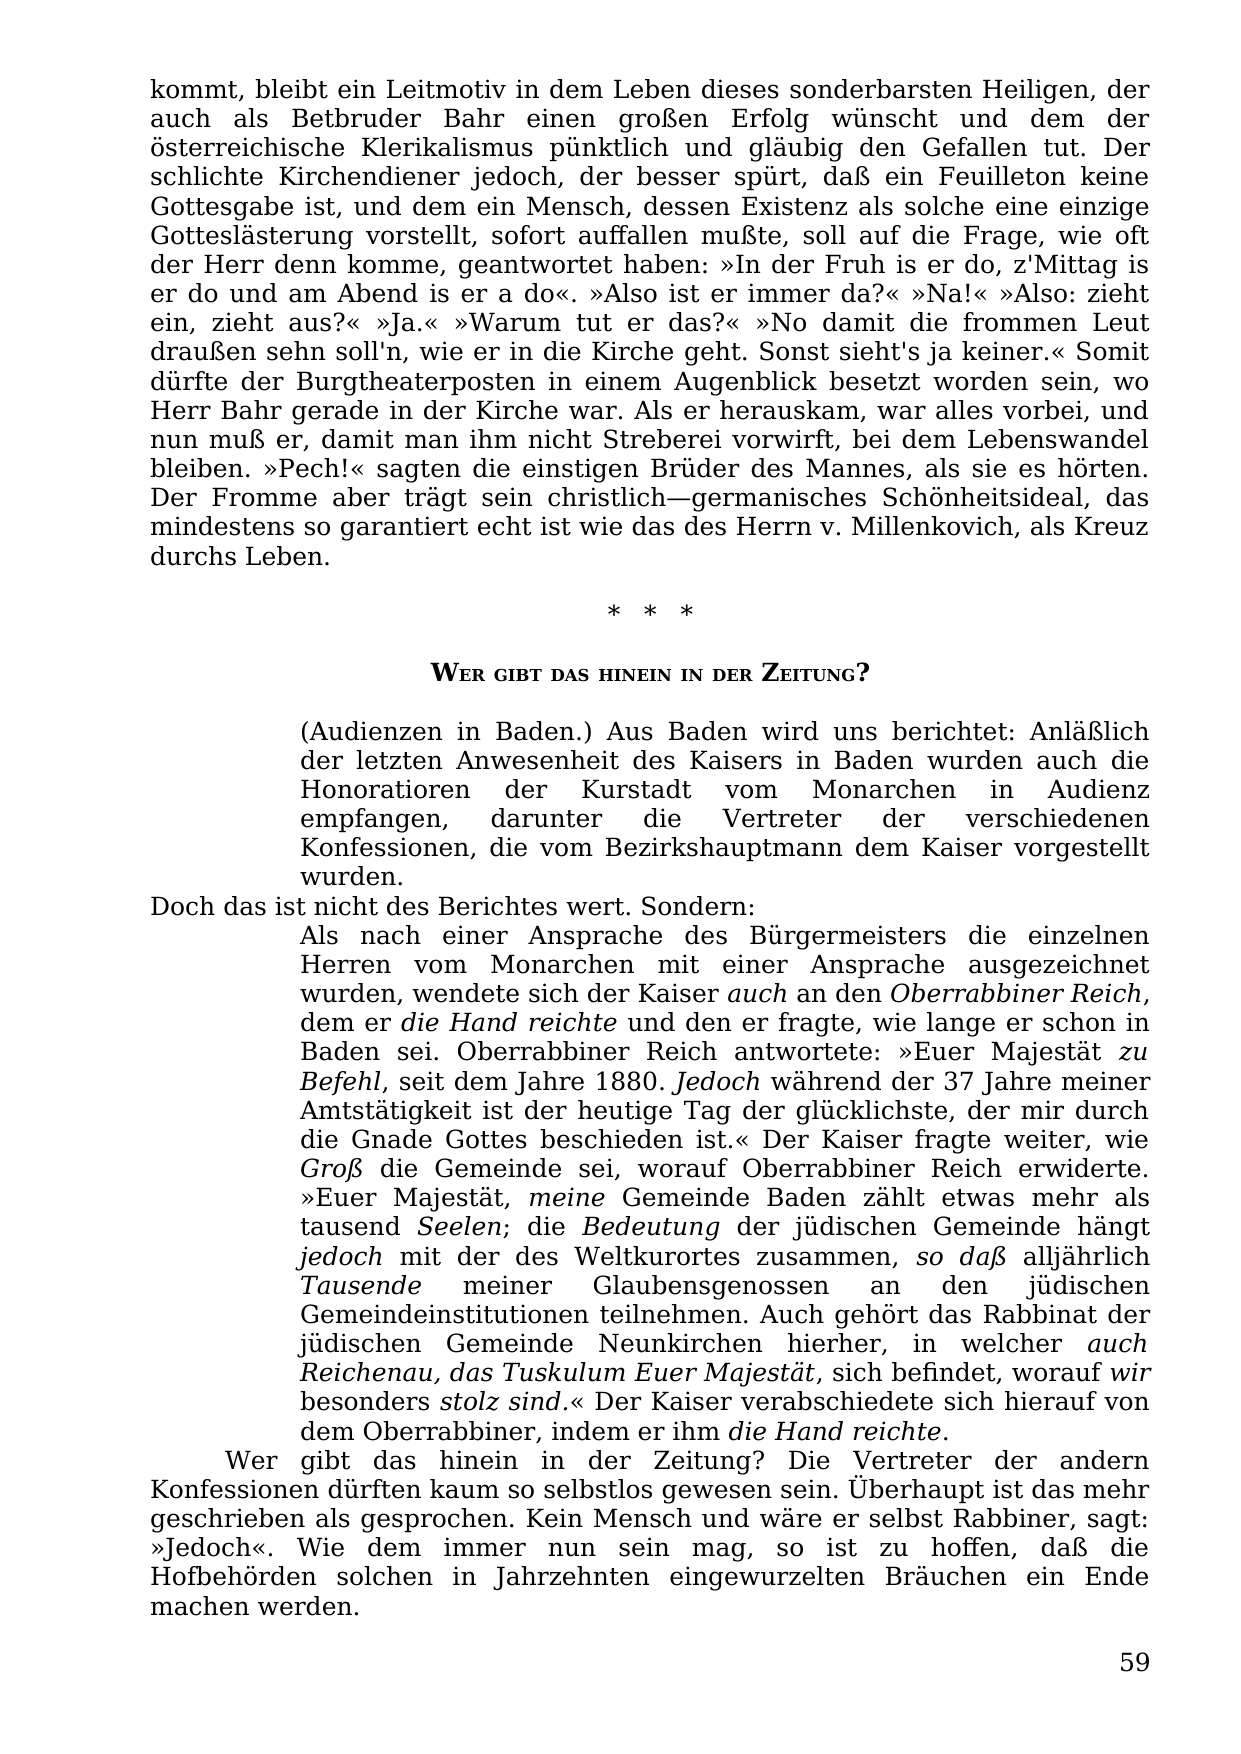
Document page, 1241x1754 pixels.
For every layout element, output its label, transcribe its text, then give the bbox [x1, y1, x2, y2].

text * * * [150, 600, 1151, 629]
text Doch das ist nicht des Berichtes wert. Sondern: [150, 892, 1151, 921]
text kommt, bleibt ein Leitmotiv in dem Leben dieses sonderbarsten Heiligen, der auch als Betbruder Bahr einen großen Erfolg wünscht und dem der österreichische Klerikalismus pünktlich und gläubig den Gefallen tut. Der schlichte Kirchendiener jedoch, der besser spürt, daß ein Feuilleton keine Gottesgabe ist, und dem ein Mensch, dessen Existenz als solche eine einzige Gotteslästerung vorstellt, sofort auffallen mußte, soll auf die Frage, wie oft der Herr denn komme, geantwortet haben: »In der Fruh is er do, z'Mittag is er do und am Abend is er a do«. »Also ist er immer da?« »Na!« »Also: zieht ein, zieht aus?« »Ja.« »Warum tut er das?« »No damit die frommen Leut draußen sehn soll'n, wie er in die Kirche geht. Sonst sieht's ja keiner.« Somit dürfte der Burgtheaterposten in einem Augenblick besetzt worden sein, wo Herr Bahr gerade in der Kirche war. Als er herauskam, war alles vorbei, und nun muß er, damit man ihm nicht Streberei vorwirft, bei dem Lebenswandel bleiben. »Pech!« sagten die einstigen Brüder des Mannes, als sie es hörten. Der Fromme aber trägt sein christlich—germanisches Schönheitsideal, das mindestens so garantiert echt ist wie das des Herrn v. Millenkovich, als Kreuz durchs Leben. [150, 75, 1151, 571]
text Wer gibt das hinein in der Zeitung? Die Vertreter der andern Konfessionen dürften kaum so selbstlos gewesen sein. Überhaupt ist das mehr geschrieben als gesprochen. Kein Mensch und wäre er selbst Rabbiner, sagt: »Jedoch«. Wie dem immer nun sein mag, so ist zu hoffen, daß die Hofbehörden solchen in Jahrzehnten eingewurzelten Bräuchen ein Ende machen werden. [150, 1446, 1151, 1621]
text (Audienzen in Baden.) Aus Baden wird uns berichtet: Anläßlich der letzten Anwesenheit des Kaisers in Baden wurden auch die Honoratioren der Kurstadt vom Monarchen in Audienz empfangen, darunter die Vertreter der verschiedenen Konfessionen, die vom Bezirkshauptmann dem Kaiser vorgestellt wurden. [300, 717, 1151, 892]
text Als nach einer Ansprache des Bürgermeisters die einzelnen Herren vom Monarchen mit einer Ansprache ausgezeichnet wurden, wendete sich der Kaiser auch an den Oberrabbiner Reich, dem er die Hand reichte und den er fragte, wie lange er schon in Baden sei. Oberrabbiner Reich antwortete: »Euer Majestät zu Befehl, seit dem Jahre 1880. Jedoch während der 37 Jahre meiner Amtstätigkeit ist der heutige Tag der glücklichste, der mir durch die Gnade Gottes beschieden ist.« Der Kaiser fragte weiter, wie Groß die Gemeinde sei, worauf Oberrabbiner Reich erwiderte. »Euer Majestät, meine Gemeinde Baden zählt etwas mehr als tausend Seelen; die Bedeutung der jüdischen Gemeinde hängt jedoch mit der des Weltkurortes zusammen, so daß alljährlich Tausende meiner Glaubensgenossen an den jüdischen Gemeindeinstitutionen teilnehmen. Auch gehört das Rabbinat der jüdischen Gemeinde Neunkirchen hierher, in welcher auch Reichenau, das Tuskulum Euer Majestät, sich befindet, worauf wir besonders stolz sind.« Der Kaiser verabschiedete sich hierauf von dem Oberrabbiner, indem er ihm die Hand reichte. [300, 921, 1151, 1446]
text Wer gibt das hinein in der Zeitung? [150, 629, 1151, 687]
